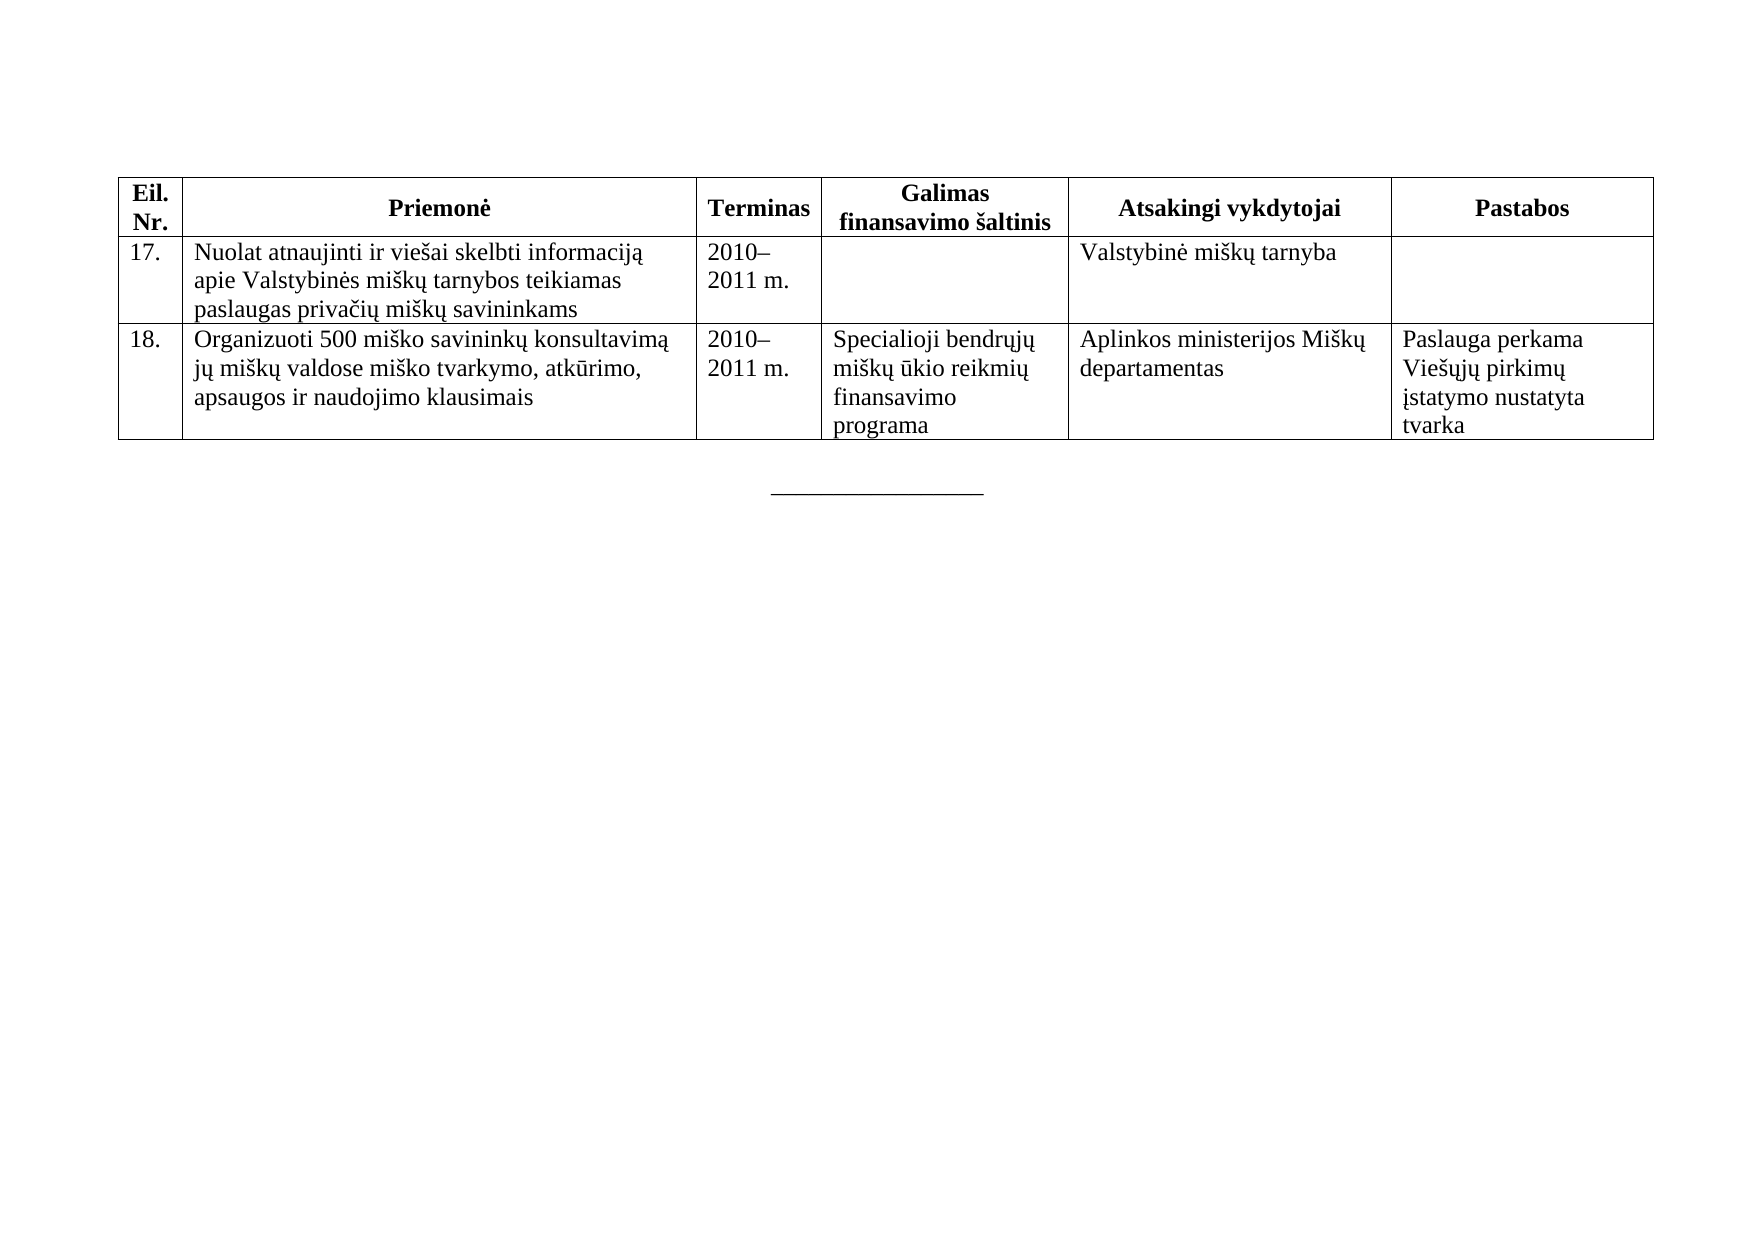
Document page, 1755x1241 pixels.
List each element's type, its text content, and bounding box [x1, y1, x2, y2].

table_cell Nuolat atnaujinti ir viešai skelbti informaciją apie Valstybinės miškų tarnybos teikiamas paslaugas privačių miškų savininkams [183, 237, 696, 323]
table_cell 17. [119, 237, 182, 323]
table_header Galimas finansavimo šaltinis [822, 178, 1068, 236]
table_header Pastabos [1392, 178, 1653, 236]
table_cell Aplinkos ministerijos Miškų departamentas [1069, 324, 1391, 439]
table_cell 18. [119, 324, 182, 439]
table_cell 2010–2011 m. [697, 324, 821, 439]
table_cell Specialioji bendrųjų miškų ūkio reikmių finansavimo programa [822, 324, 1068, 439]
table_cell 2010–2011 m. [697, 237, 821, 323]
table_cell Organizuoti 500 miško savininkų konsultavimą jų miškų valdose miško tvarkymo, atkūrimo, apsaugos ir naudojimo klausimais [183, 324, 696, 439]
table_cell Valstybinė miškų tarnyba [1069, 237, 1391, 323]
table_cell Paslauga perkama Viešųjų pirkimų įstatymo nustatyta tvarka [1392, 324, 1653, 439]
text _________________ [118, 469, 1636, 498]
table_cell [822, 237, 1068, 323]
table_header Terminas [697, 178, 821, 236]
table_header Eil. Nr. [119, 178, 182, 236]
table_cell [1392, 237, 1653, 323]
table_header Priemonė [183, 178, 696, 236]
table_header Atsakingi vykdytojai [1069, 178, 1391, 236]
